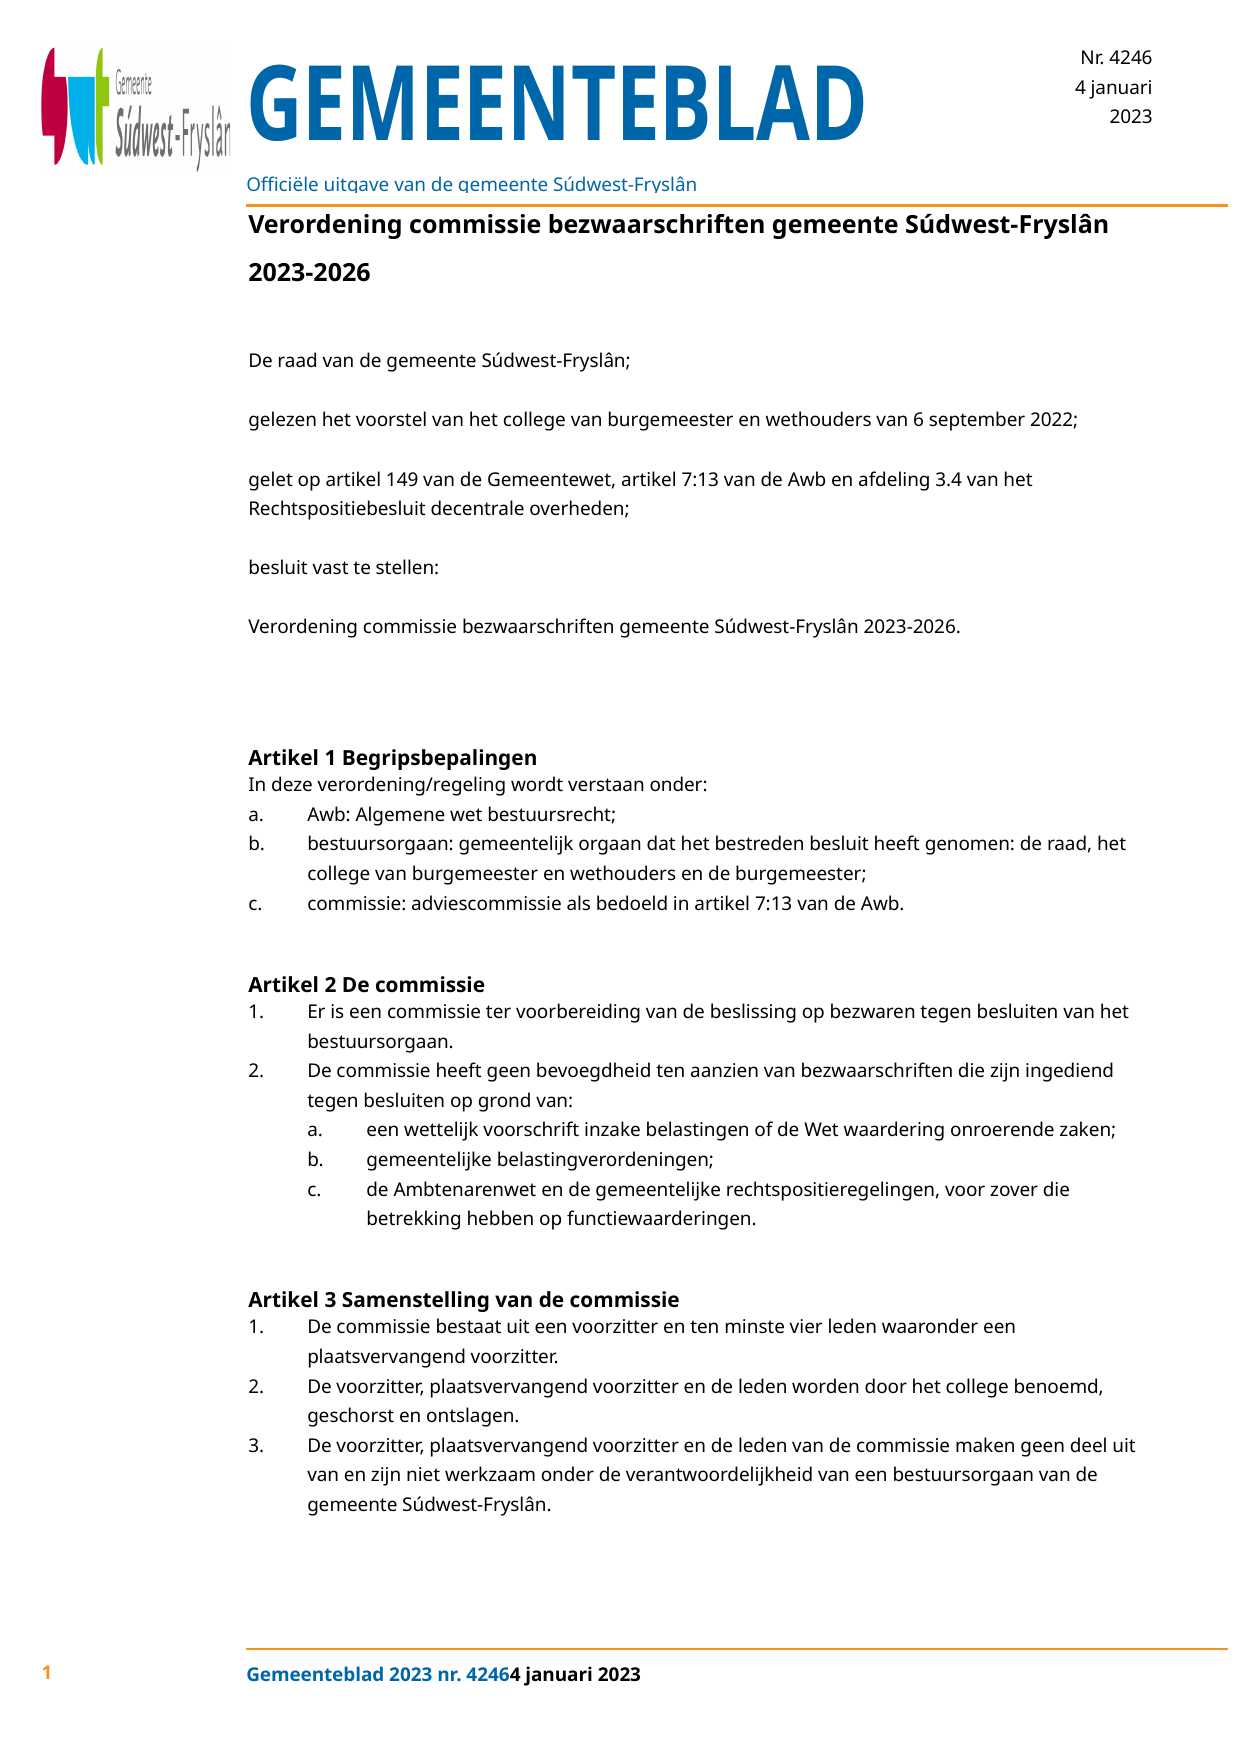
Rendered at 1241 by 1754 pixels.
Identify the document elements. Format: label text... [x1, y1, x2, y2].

list De commissie bestaat uit een voorzitter en ten minste vier leden waaronder een plaatsvervangend voorzitter. [248, 1314, 1152, 1369]
list De commissie heeft geen bevoegdheid ten aanzien van bezwaarschriften die zijn ingediend tegen besluiten op grond van: [248, 1057, 1152, 1113]
list De voorzitter, plaatsvervangend voorzitter en de leden worden door het college benoemd, geschorst en ontslagen. [248, 1373, 1152, 1428]
list De voorzitter, plaatsvervangend voorzitter en de leden van de commissie maken geen deel uit van en zijn niet werkzaam onder de verantwoordelijkheid van een bestuursorgaan van de gemeente Súdwest-Fryslân. [248, 1432, 1152, 1517]
list Er is een commissie ter voorbereiding van de beslissing op bezwaren tegen besluiten van het bestuursorgaan. [248, 998, 1152, 1053]
text besluit vast te stellen: [248, 554, 1152, 580]
text Artikel 3 Samenstelling van de commissie [248, 1285, 1152, 1314]
list gemeentelijke belastingverordeningen; [307, 1146, 1152, 1172]
list Awb: Algemene wet bestuursrecht; [248, 801, 1152, 827]
list een wettelijk voorschrift inzake belastingen of de Wet waardering onroerende zaken; [307, 1117, 1152, 1142]
list de Ambtenarenwet en de gemeentelijke rechtspositieregelingen, voor zover die betrekking hebben op functiewaarderingen. [307, 1176, 1152, 1231]
text De raad van de gemeente Súdwest-Fryslân; [248, 347, 1152, 373]
list commissie: adviescommissie als bedoeld in artikel 7:13 van de Awb. [248, 890, 1152, 916]
text Artikel 1 Begripsbepalingen [248, 743, 1152, 771]
text Artikel 2 De commissie [248, 970, 1152, 998]
text In deze verordening/regeling wordt verstaan onder: [248, 771, 1152, 797]
text Verordening commissie bezwaarschriften gemeente Súdwest-Fryslân 2023-2026 [248, 207, 1152, 288]
text gelet op artikel 149 van de Gemeentewet, artikel 7:13 van de Awb en afdeling 3.4 van het Rechtspositiebesluit decentrale overheden; [248, 466, 1152, 521]
picture [41, 47, 231, 172]
list bestuursorgaan: gemeentelijk orgaan dat het bestreden besluit heeft genomen: de raad, het college van burgemeester en wethouders en de burgemeester; [248, 831, 1152, 886]
text gelezen het voorstel van het college van burgemeester en wethouders van 6 september 2022; [248, 407, 1152, 432]
text Verordening commissie bezwaarschriften gemeente Súdwest-Fryslân 2023-2026. [248, 614, 1152, 639]
